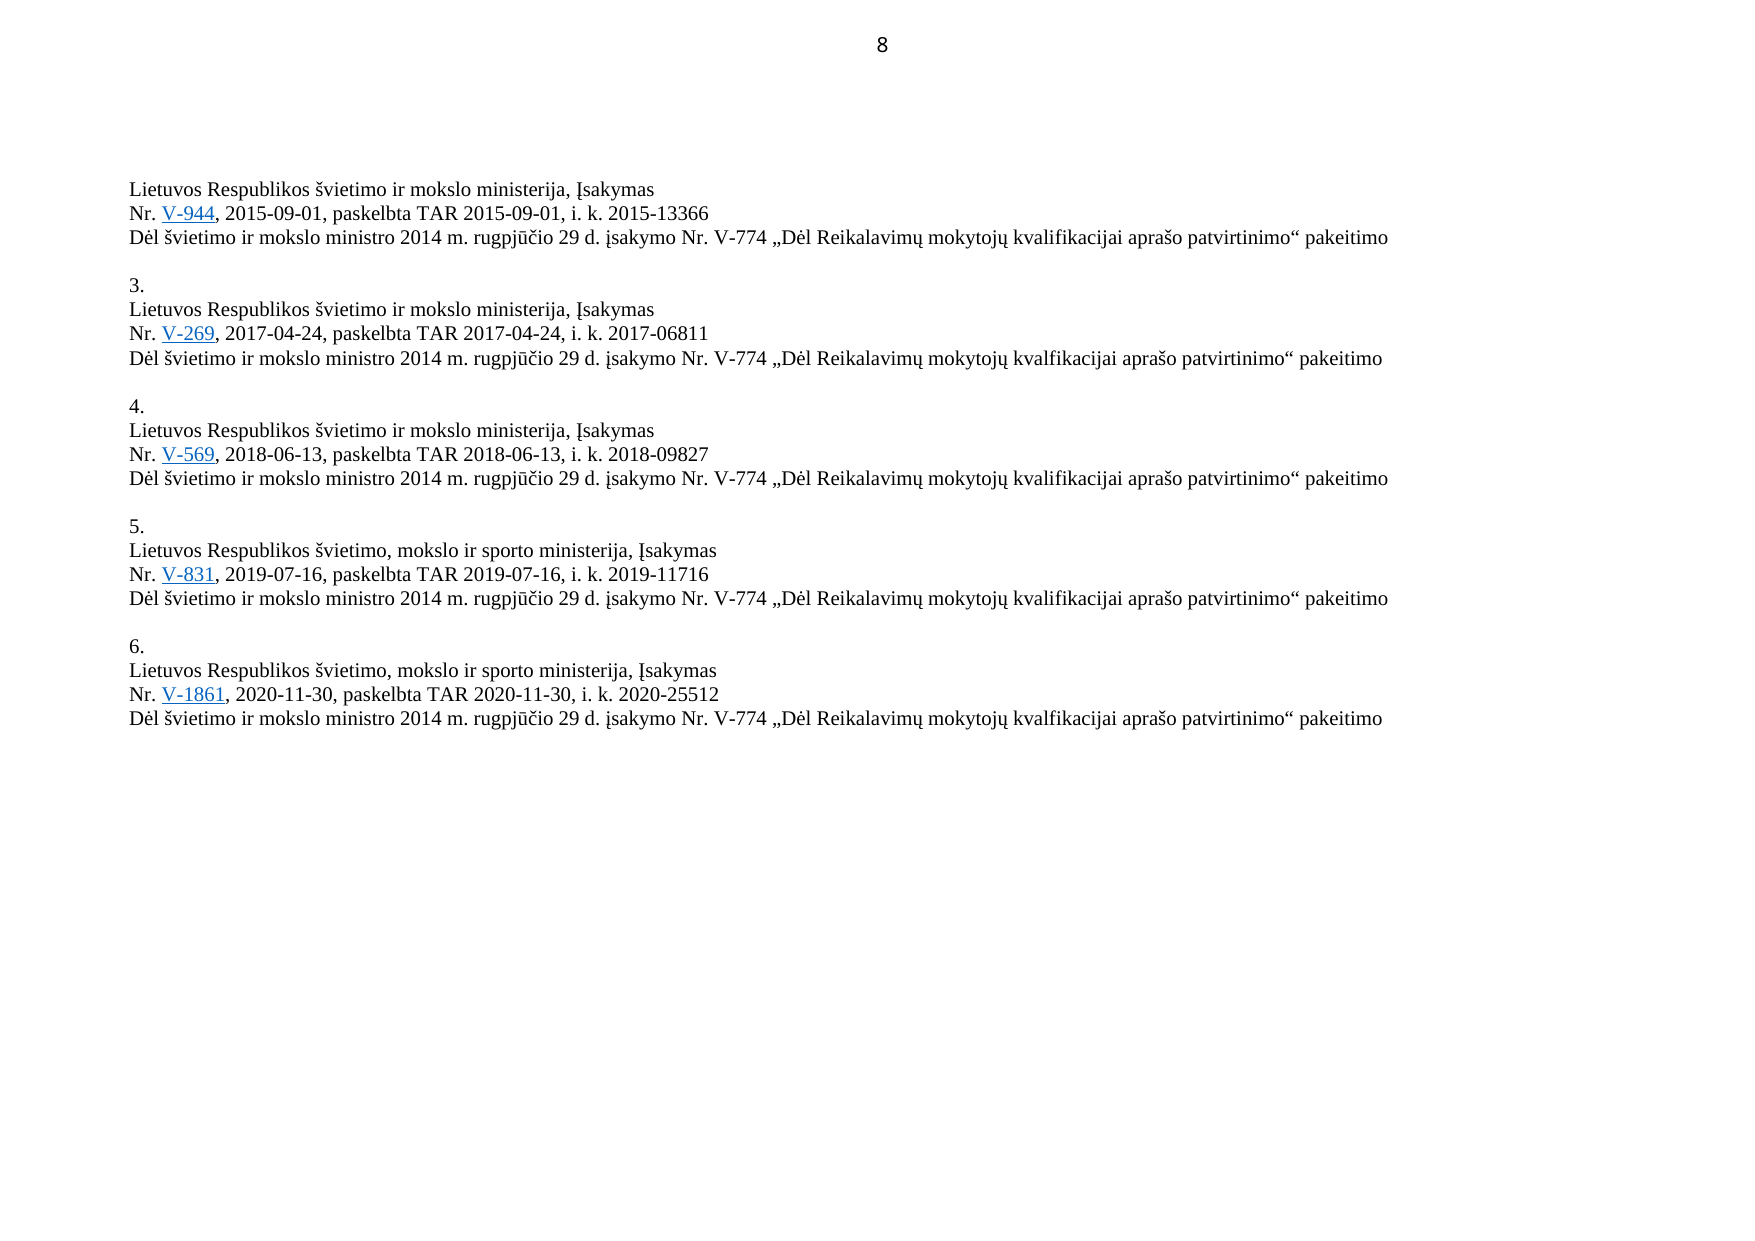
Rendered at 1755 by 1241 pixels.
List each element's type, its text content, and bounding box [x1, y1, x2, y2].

text Nr. V-569, 2018-06-13, paskelbta TAR 2018-06-13, i. k. 2018-09827 [129, 442, 1636, 466]
text Lietuvos Respublikos švietimo ir mokslo ministerija, Įsakymas [129, 418, 1636, 442]
text Nr. V-1861, 2020-11-30, paskelbta TAR 2020-11-30, i. k. 2020-25512 [129, 682, 1636, 706]
text Dėl švietimo ir mokslo ministro 2014 m. rugpjūčio 29 d. įsakymo Nr. V-774 „Dėl Reikalavimų mokytojų kvalfikacijai aprašo patvirtinimo“ pakeitimo [129, 345, 1636, 369]
text Lietuvos Respublikos švietimo ir mokslo ministerija, Įsakymas [129, 297, 1636, 321]
text Nr. V-269, 2017-04-24, paskelbta TAR 2017-04-24, i. k. 2017-06811 [129, 321, 1636, 345]
text 6. [129, 634, 1636, 658]
text Lietuvos Respublikos švietimo, mokslo ir sporto ministerija, Įsakymas [129, 538, 1636, 562]
text 4. [129, 393, 1636, 418]
text Nr. V-944, 2015-09-01, paskelbta TAR 2015-09-01, i. k. 2015-13366 [129, 201, 1636, 225]
text Dėl švietimo ir mokslo ministro 2014 m. rugpjūčio 29 d. įsakymo Nr. V-774 „Dėl Reikalavimų mokytojų kvalfikacijai aprašo patvirtinimo“ pakeitimo [129, 706, 1636, 730]
text Dėl švietimo ir mokslo ministro 2014 m. rugpjūčio 29 d. įsakymo Nr. V-774 „Dėl Reikalavimų mokytojų kvalifikacijai aprašo patvirtinimo“ pakeitimo [129, 586, 1636, 610]
text Lietuvos Respublikos švietimo ir mokslo ministerija, Įsakymas [129, 177, 1636, 201]
text Lietuvos Respublikos švietimo, mokslo ir sporto ministerija, Įsakymas [129, 658, 1636, 682]
text Nr. V-831, 2019-07-16, paskelbta TAR 2019-07-16, i. k. 2019-11716 [129, 562, 1636, 586]
text Dėl švietimo ir mokslo ministro 2014 m. rugpjūčio 29 d. įsakymo Nr. V-774 „Dėl Reikalavimų mokytojų kvalifikacijai aprašo patvirtinimo“ pakeitimo [129, 225, 1636, 249]
text Dėl švietimo ir mokslo ministro 2014 m. rugpjūčio 29 d. įsakymo Nr. V-774 „Dėl Reikalavimų mokytojų kvalifikacijai aprašo patvirtinimo“ pakeitimo [129, 466, 1636, 490]
text 3. [129, 273, 1636, 297]
text 5. [129, 514, 1636, 538]
